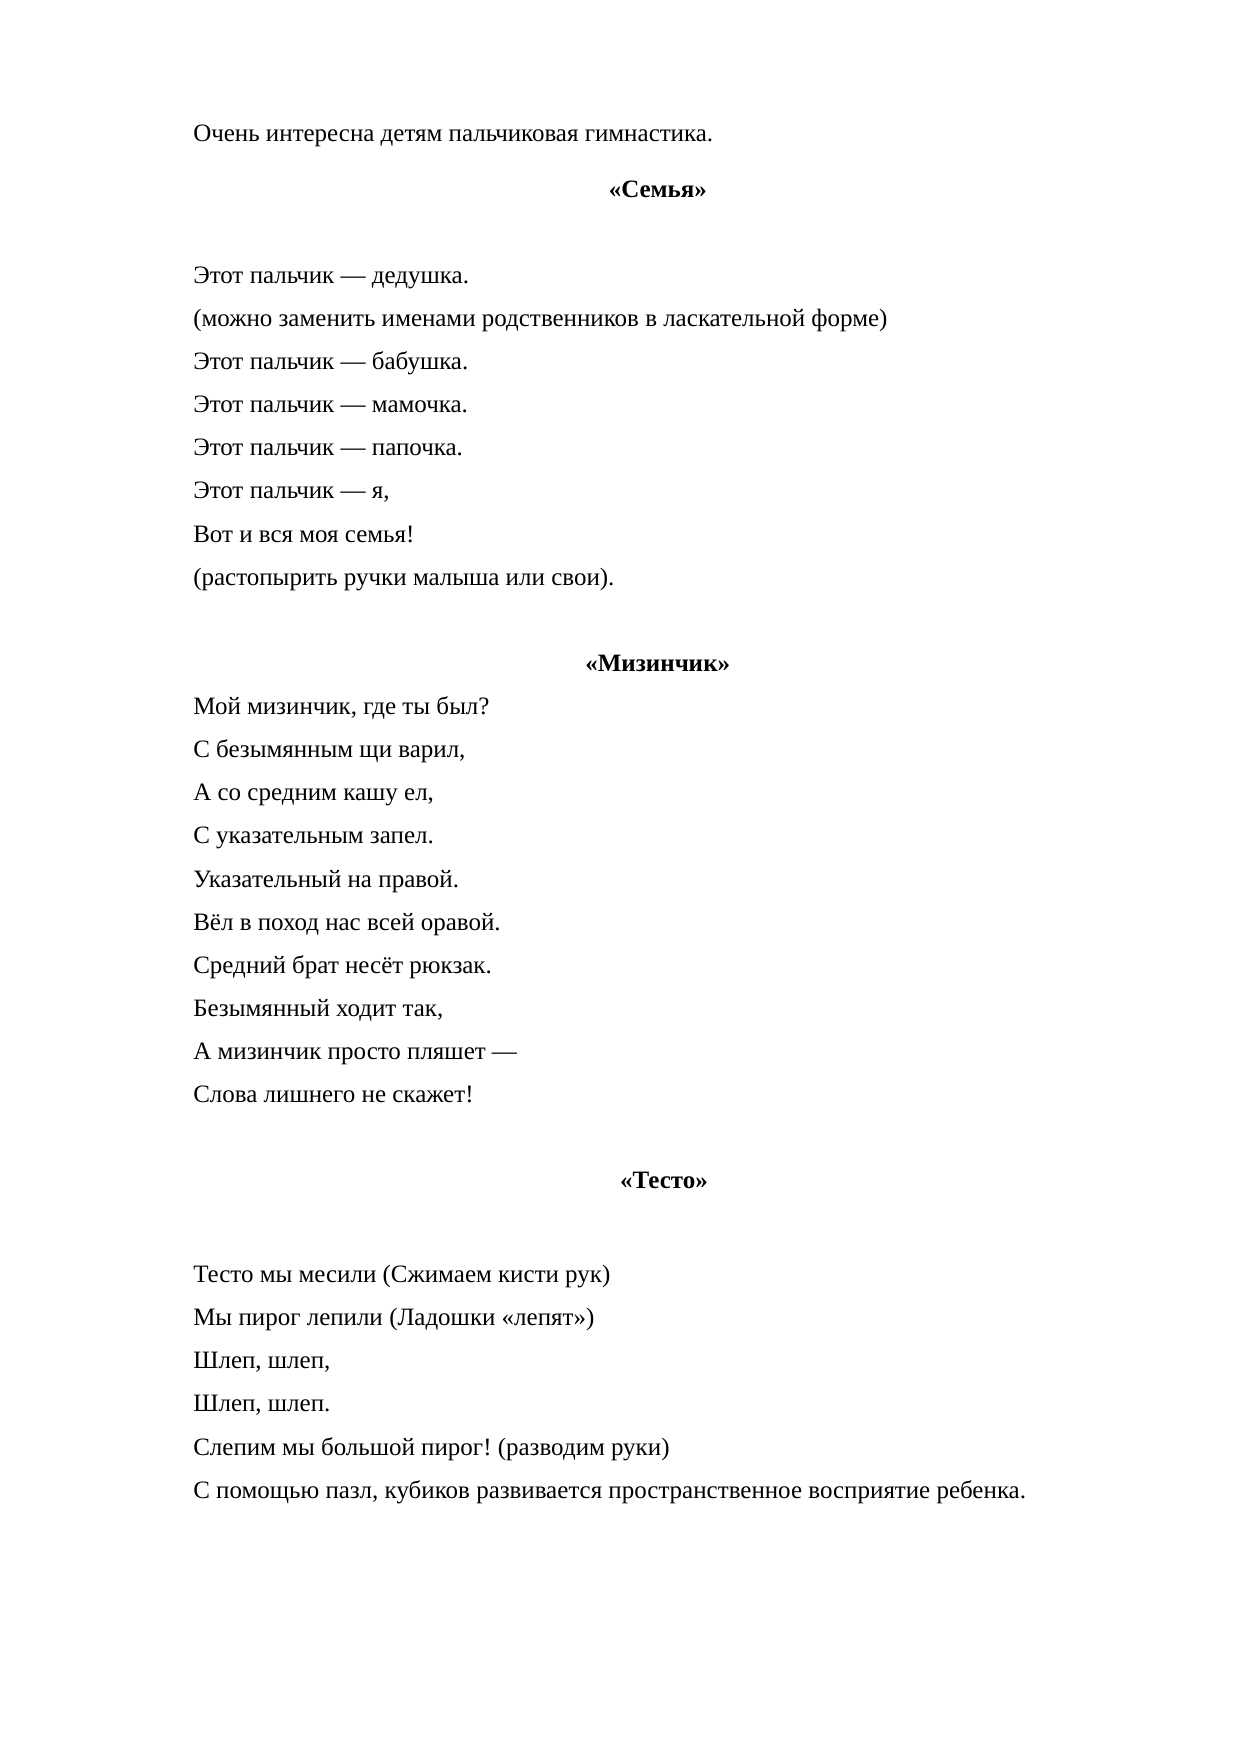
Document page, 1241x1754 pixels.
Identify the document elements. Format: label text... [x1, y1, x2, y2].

text Этот пальчик — дедушка. [118, 260, 1122, 289]
text Слепим мы большой пирог! (разводим руки) [118, 1432, 1122, 1460]
text Средний брат несёт рюкзак. [118, 950, 1122, 979]
text «Семья» [118, 174, 1122, 202]
text «Мизинчик» [118, 648, 1122, 677]
text Безымянный ходит так, [118, 993, 1122, 1022]
text Указательный на правой. [118, 864, 1122, 892]
text «Тесто» [118, 1166, 1122, 1194]
text Этот пальчик — папочка. [118, 432, 1122, 461]
text С помощью пазл, кубиков развивается пространственное восприятие ребенка. [118, 1475, 1122, 1503]
text Шлеп, шлеп, [118, 1345, 1122, 1374]
text Слова лишнего не скажет! [118, 1079, 1122, 1108]
text (растопырить ручки малыша или свои). [118, 562, 1122, 591]
text Очень интересна детям пальчиковая гимнастика. [118, 118, 1122, 147]
text Этот пальчик — мамочка. [118, 389, 1122, 418]
text Вёл в поход нас всей оравой. [118, 907, 1122, 936]
text А мизинчик просто пляшет — [118, 1036, 1122, 1065]
text Вот и вся моя семья! [118, 519, 1122, 547]
text Мы пирог лепили (Ладошки «лепят») [118, 1302, 1122, 1331]
text С указательным запел. [118, 821, 1122, 849]
text Мой мизинчик, где ты был? [118, 691, 1122, 720]
text Шлеп, шлеп. [118, 1388, 1122, 1417]
text С безымянным щи варил, [118, 734, 1122, 763]
text А со средним кашу ел, [118, 777, 1122, 806]
text (можно заменить именами родственников в ласкательной форме) [118, 303, 1122, 332]
text Этот пальчик — я, [118, 476, 1122, 504]
text Тесто мы месили (Сжимаем кисти рук) [118, 1259, 1122, 1288]
text Этот пальчик — бабушка. [118, 346, 1122, 375]
